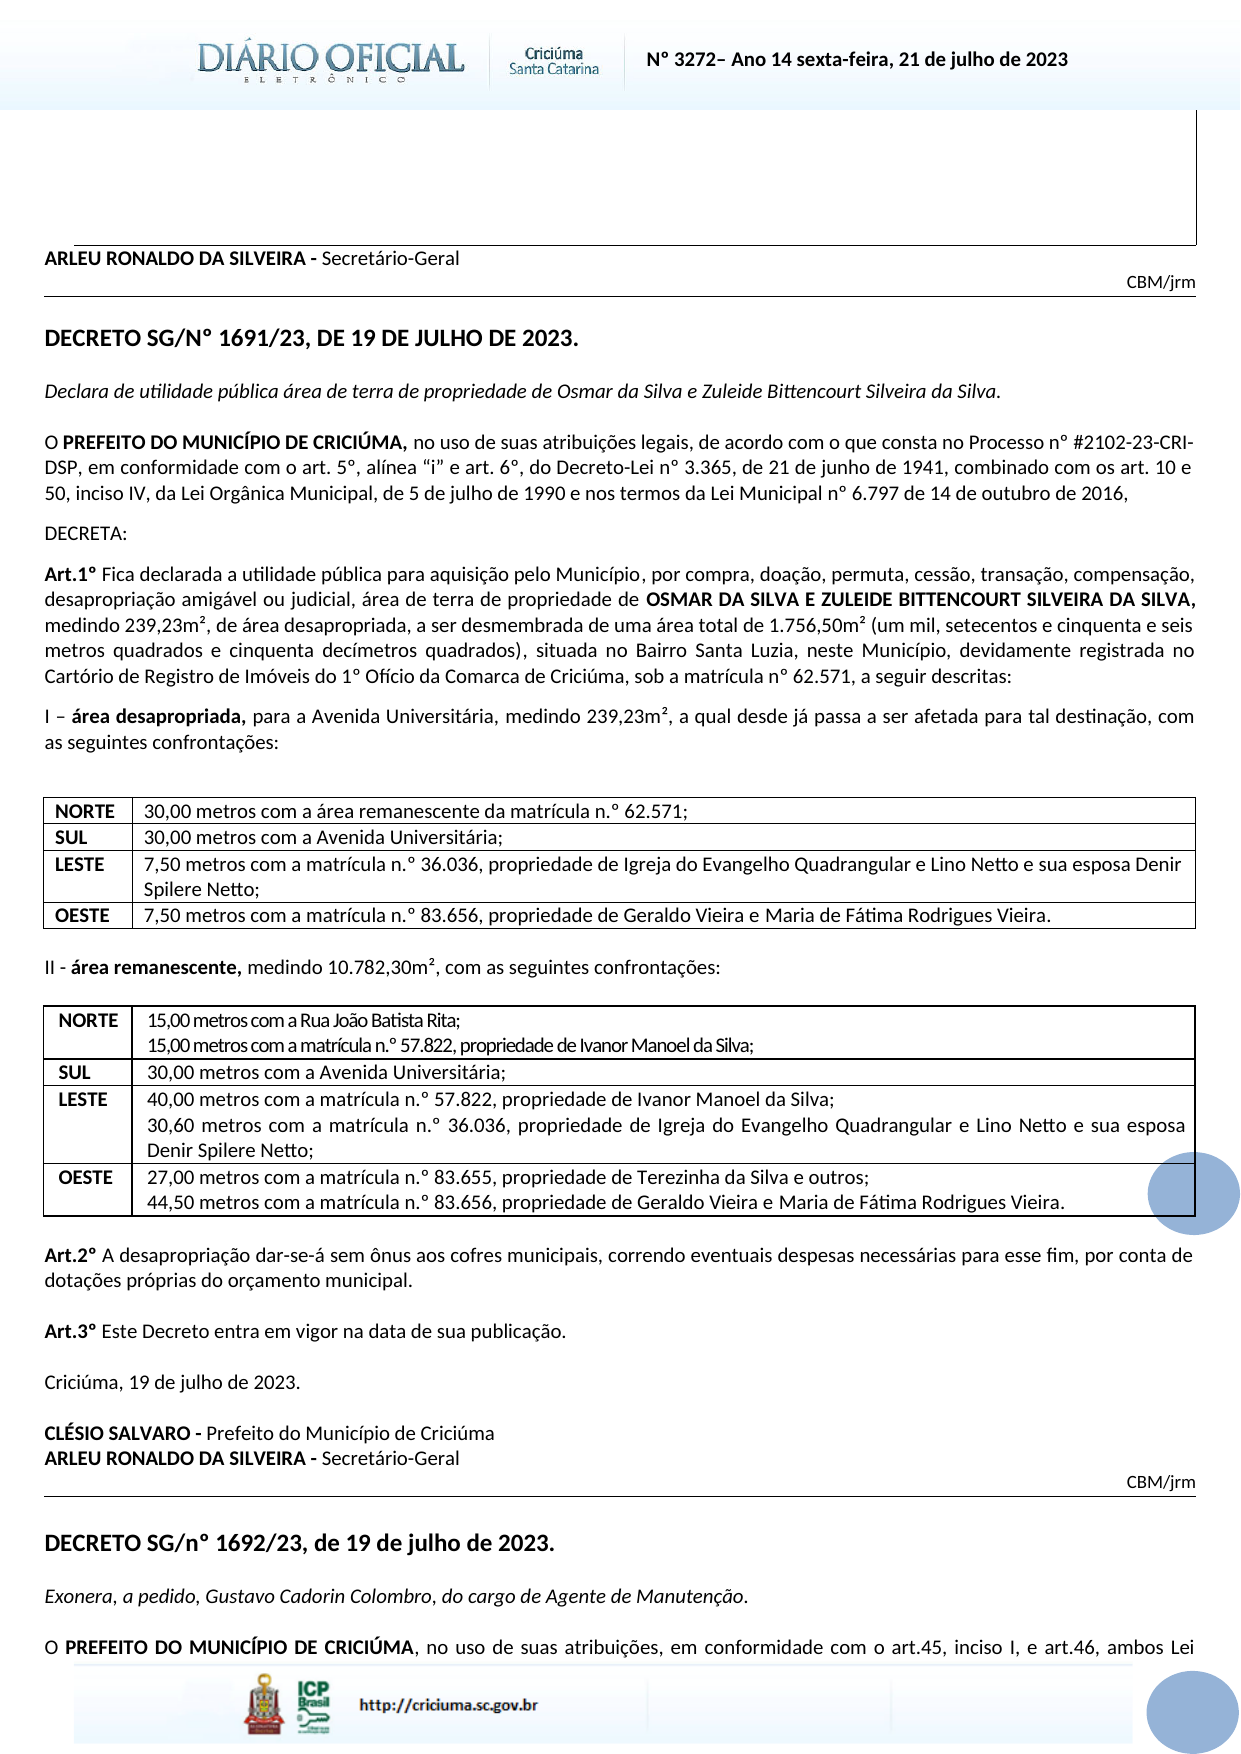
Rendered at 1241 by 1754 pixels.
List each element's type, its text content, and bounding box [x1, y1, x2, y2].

list CLÉSIO SALVARO - Prefeito do Município de Criciúma [44, 1420, 1196, 1445]
table_cell OESTE [44, 1164, 131, 1215]
table_header NORTE [44, 1007, 131, 1058]
table_cell 7,50 metros com a matrícula n.º 36.036, propriedade de Igreja do Evangelho Quadrangular e Lino Netto e sua esposa Denir Spilere Netto; [133, 851, 1195, 902]
table_cell 40,00 metros com a matrícula n.º 57.822, propriedade de Ivanor Manoel da Silva; 30,60 metros com a matrícula n.º 36.036, propriedade de Igreja do Evangelho Quadrangular e Lino Netto e sua esposa Denir Spilere Netto; [133, 1086, 1194, 1163]
text Exonera, a pedido, Gustavo Cadorin Colombro, do cargo de Agente de Manutenção. [44, 1583, 1196, 1609]
table_cell LESTE [44, 1086, 131, 1163]
table_cell OESTE [44, 903, 132, 928]
table_cell SUL [44, 824, 132, 850]
list CBM/jrm [44, 271, 1196, 296]
list DECRETA: [44, 520, 1196, 546]
list II - área remanescente, medindo 10.782,30m², com as seguintes confrontações: [44, 954, 1196, 980]
table_cell LESTE [44, 851, 132, 902]
list Art.2º A desapropriação dar-se-á sem ônus aos cofres municipais, correndo eventuais despesas necessárias para esse fim, por conta de dotações próprias do orçamento municipal. [44, 1242, 1196, 1293]
table_cell SUL [44, 1060, 131, 1085]
list Art.3º Este Decreto entra em vigor na data de sua publicação. [44, 1318, 1196, 1344]
table_header 15,00 metros com a Rua João Batista Rita; 15,00 metros com a matrícula n.º 57.822, propriedade de Ivanor Manoel da Silva; [133, 1007, 1194, 1058]
list Art.1º Fica declarada a utilidade pública para aquisição pelo Município, por compra, doação, permuta, cessão, transação, compensação, desapropriação amigável ou judicial, área de terra de propriedade de OSMAR DA SILVA E ZULEIDE BITTENCOURT SILVEIRA DA SILVA, medindo 239,23m², de área desapropriada, a ser desmembrada de uma área total de 1.756,50m² (um mil, setecentos e cinquenta e seis metros quadrados e cinquenta decímetros quadrados), situada no Bairro Santa Luzia, neste Município, devidamente registrada no Cartório de Registro de Imóveis do 1º Ofício da Comarca de Criciúma, sob a matrícula nº 62.571, a seguir descritas: [44, 561, 1196, 688]
table_cell 30,00 metros com a Avenida Universitária; [133, 1060, 1194, 1085]
list CBM/jrm [44, 1471, 1196, 1496]
list I – área desapropriada, para a Avenida Universitária, medindo 239,23m², a qual desde já passa a ser afetada para tal destinação, com as seguintes confrontações: [44, 703, 1196, 754]
list ARLEU RONALDO DA SILVEIRA - Secretário-Geral [44, 1445, 1196, 1471]
table_cell 27,00 metros com a matrícula n.º 83.655, propriedade de Terezinha da Silva e outros; 44,50 metros com a matrícula n.º 83.656, propriedade de Geraldo Vieira e Maria de Fátima Rodrigues Vieira. [133, 1164, 1160, 1215]
table_cell 30,00 metros com a Avenida Universitária; [133, 824, 1195, 850]
list O PREFEITO DO MUNICÍPIO DE CRICIÚMA, no uso de suas atribuições legais, de acordo com o que consta no Processo nº #2102-23-CRI-DSP, em conformidade com o art. 5º, alínea “i” e art. 6º, do Decreto-Lei nº 3.365, de 21 de junho de 1941, combinado com os art. 10 e 50, inciso IV, da Lei Orgânica Municipal, de 5 de julho de 1990 e nos termos da Lei Municipal nº 6.797 de 14 de outubro de 2016, [44, 429, 1196, 505]
list ARLEU RONALDO DA SILVEIRA - Secretário-Geral [44, 245, 1196, 271]
text O PREFEITO DO MUNICÍPIO DE CRICIÚMA, no uso de suas atribuições, em conformidade com o art.45, inciso I, e art.46, ambos Lei [44, 1634, 1196, 1659]
list DECRETO SG/Nº 1691/23, DE 19 DE JULHO DE 2023. [44, 322, 1196, 353]
table_cell 7,50 metros com a matrícula n.º 83.656, propriedade de Geraldo Vieira e Maria de Fátima Rodrigues Vieira. [133, 903, 1195, 928]
table_header NORTE [44, 798, 132, 823]
list Criciúma, 19 de julho de 2023. [44, 1369, 1196, 1394]
list DECRETO SG/nº 1692/23, de 19 de julho de 2023. [44, 1527, 1196, 1558]
list Declara de utilidade pública área de terra de propriedade de Osmar da Silva e Zuleide Bittencourt Silveira da Silva. [44, 378, 1196, 403]
table_header 30,00 metros com a área remanescente da matrícula n.º 62.571; [133, 798, 1195, 823]
